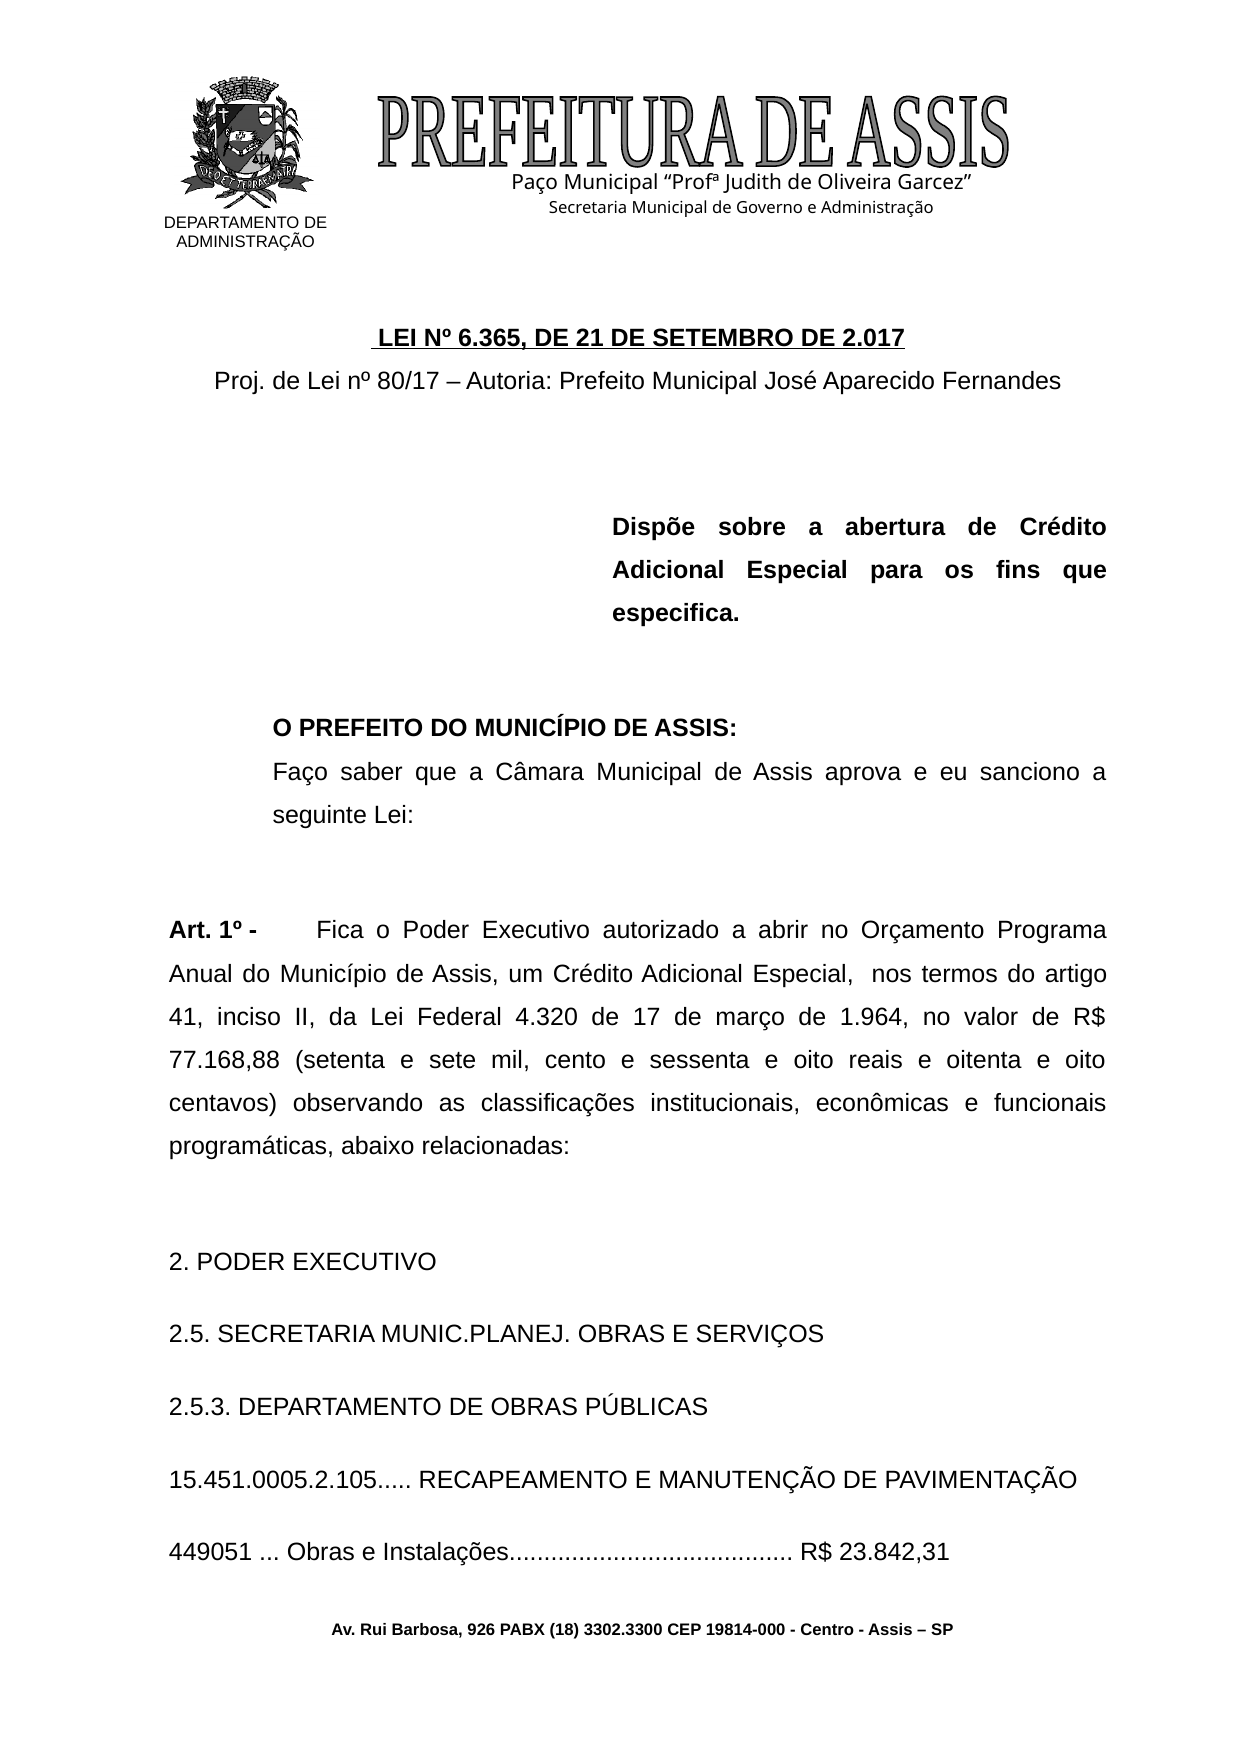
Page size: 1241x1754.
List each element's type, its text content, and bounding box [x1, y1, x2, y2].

text 15.451.0005.2.105..... RECAPEAMENTO E MANUTENÇÃO DE PAVIMENTAÇÃO [169, 1464, 1107, 1493]
text Art. 1º - Fica o Poder Executivo autorizado a abrir no Orçamento Programa Anual do Município de Assis, um Crédito Adicional Especial, nos termos do artigo 41, inciso II, da Lei Federal 4.320 de 17 de março de 1.964, no valor de R$ 77.168,88 (setenta e sete mil, cento e sessenta e oito reais e oitenta e oito centavos) observando as classificações institucionais, econômicas e funcionais programáticas, abaixo relacionadas: [169, 915, 1107, 1160]
text 2. PODER EXECUTIVO [169, 1247, 1107, 1276]
text Proj. de Lei nº 80/17 – Autoria: Prefeito Municipal José Aparecido Fernandes [169, 366, 1107, 395]
text Dispõe sobre a abertura de Crédito Adicional Especial para os fins que especifica. [612, 511, 1107, 626]
text 2.5.3. DEPARTAMENTO DE OBRAS PÚBLICAS [169, 1392, 1107, 1421]
text 449051 ... Obras e Instalações......................................... R$ 23.842,31 [169, 1537, 1107, 1566]
text O PREFEITO DO MUNICÍPIO DE ASSIS: [272, 713, 1107, 742]
text Faço saber que a Câmara Municipal de Assis aprova e eu sanciono a seguinte Lei: [272, 757, 1107, 828]
text LEI Nº 6.365, DE 21 DE SETEMBRO DE 2.017 [169, 323, 1107, 352]
text 2.5. SECRETARIA MUNIC.PLANEJ. OBRAS E SERVIÇOS [169, 1319, 1107, 1348]
